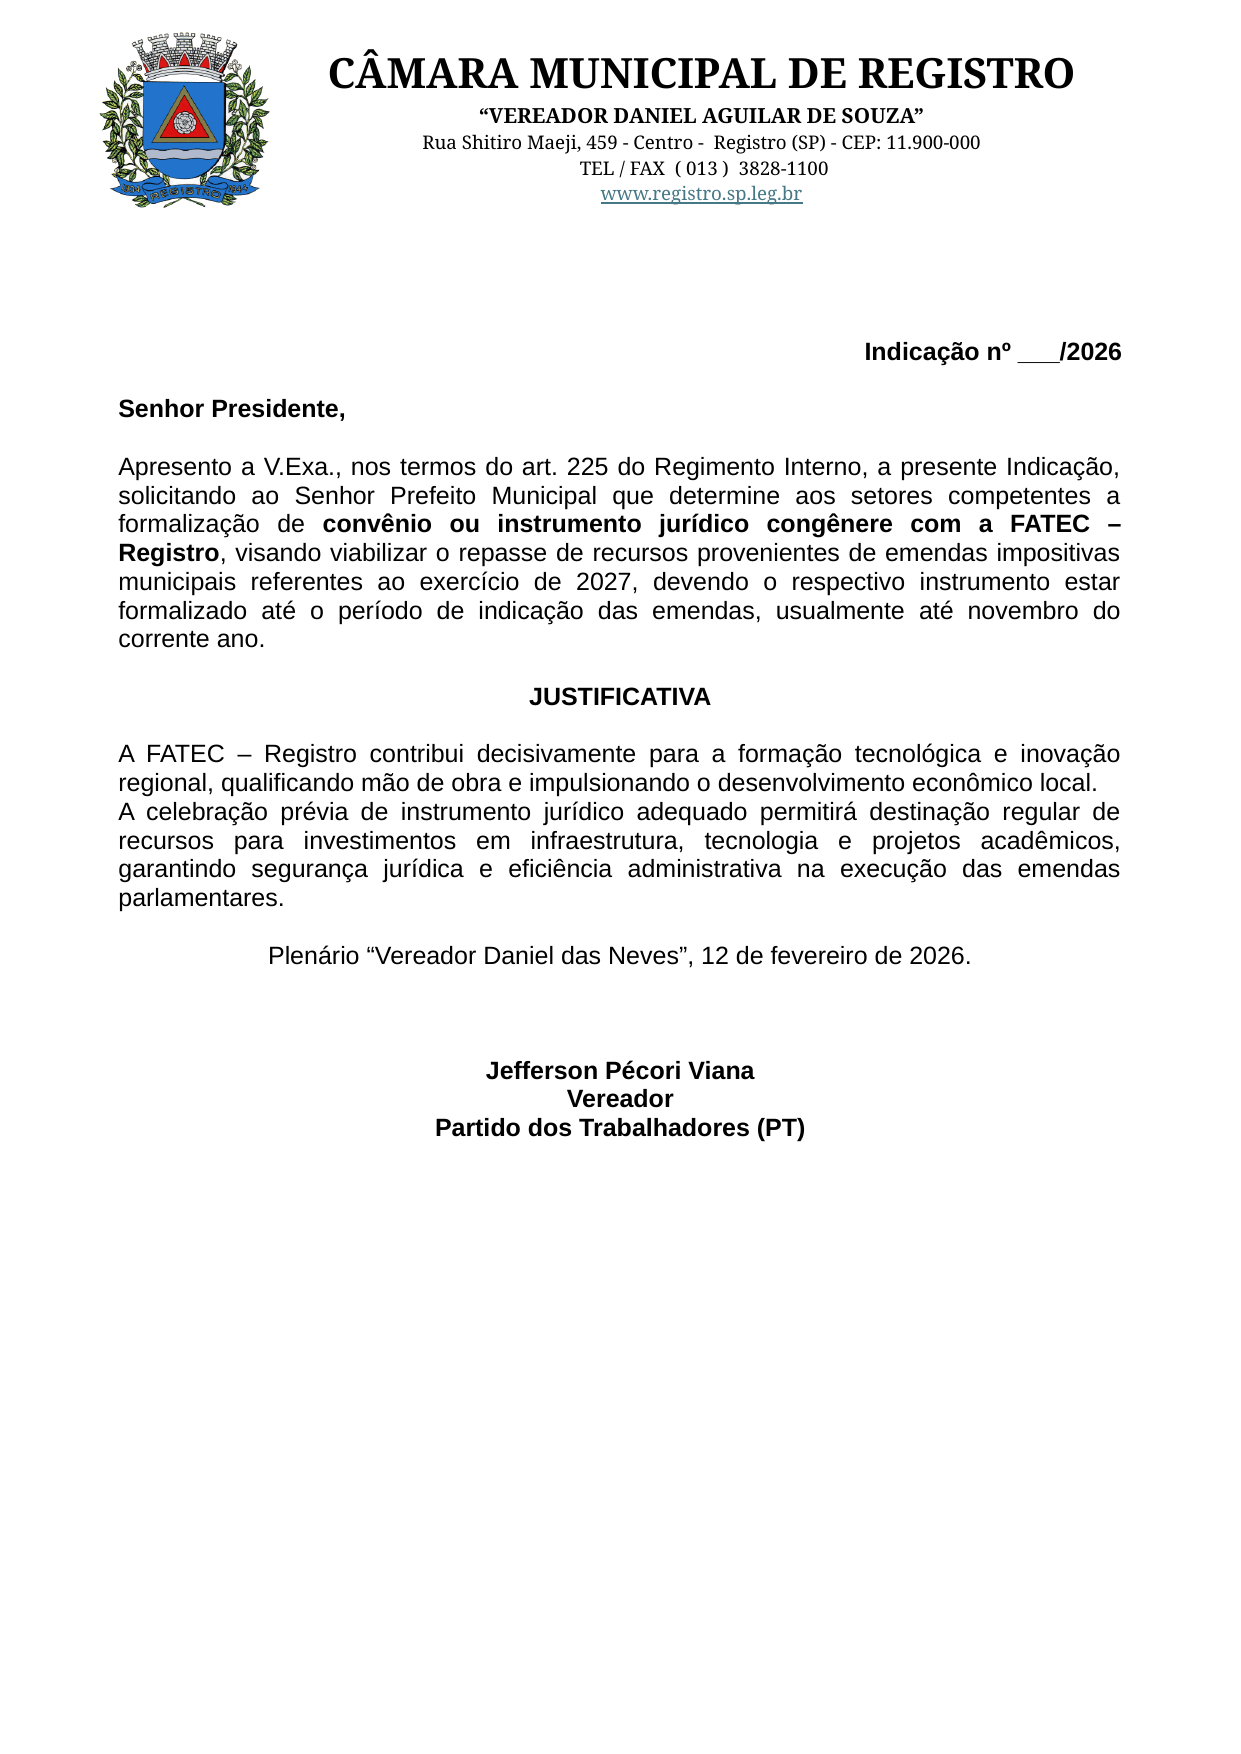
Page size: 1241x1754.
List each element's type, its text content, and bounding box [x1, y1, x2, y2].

text Senhor Presidente, [118, 394, 1122, 423]
text Vereador [118, 1084, 1122, 1113]
text JUSTIFICATIVA [118, 682, 1122, 711]
text Plenário “Vereador Daniel das Neves”, 12 de fevereiro de 2026. [118, 941, 1122, 969]
text Apresento a V.Exa., nos termos do art. 225 do Regimento Interno, a presente Indicação, solicitando ao Senhor Prefeito Municipal que determine aos setores competentes a formalização de convênio ou instrumento jurídico congênere com a FATEC – Registro, visando viabilizar o repasse de recursos provenientes de emendas impositivas municipais referentes ao exercício de 2027, devendo o respectivo instrumento estar formalizado até o período de indicação das emendas, usualmente até novembro do corrente ano. [118, 452, 1122, 653]
text Partido dos Trabalhadores (PT) [118, 1113, 1122, 1142]
text Jefferson Pécori Viana [118, 1056, 1122, 1084]
text Indicação nº ___/2026 [118, 337, 1122, 366]
text A FATEC – Registro contribui decisivamente para a formação tecnológica e inovação regional, qualificando mão de obra e impulsionando o desenvolvimento econômico local. [118, 739, 1122, 797]
text A celebração prévia de instrumento jurídico adequado permitirá destinação regular de recursos para investimentos em infraestrutura, tecnologia e projetos acadêmicos, garantindo segurança jurídica e eficiência administrativa na execução das emendas parlamentares. [118, 797, 1122, 912]
